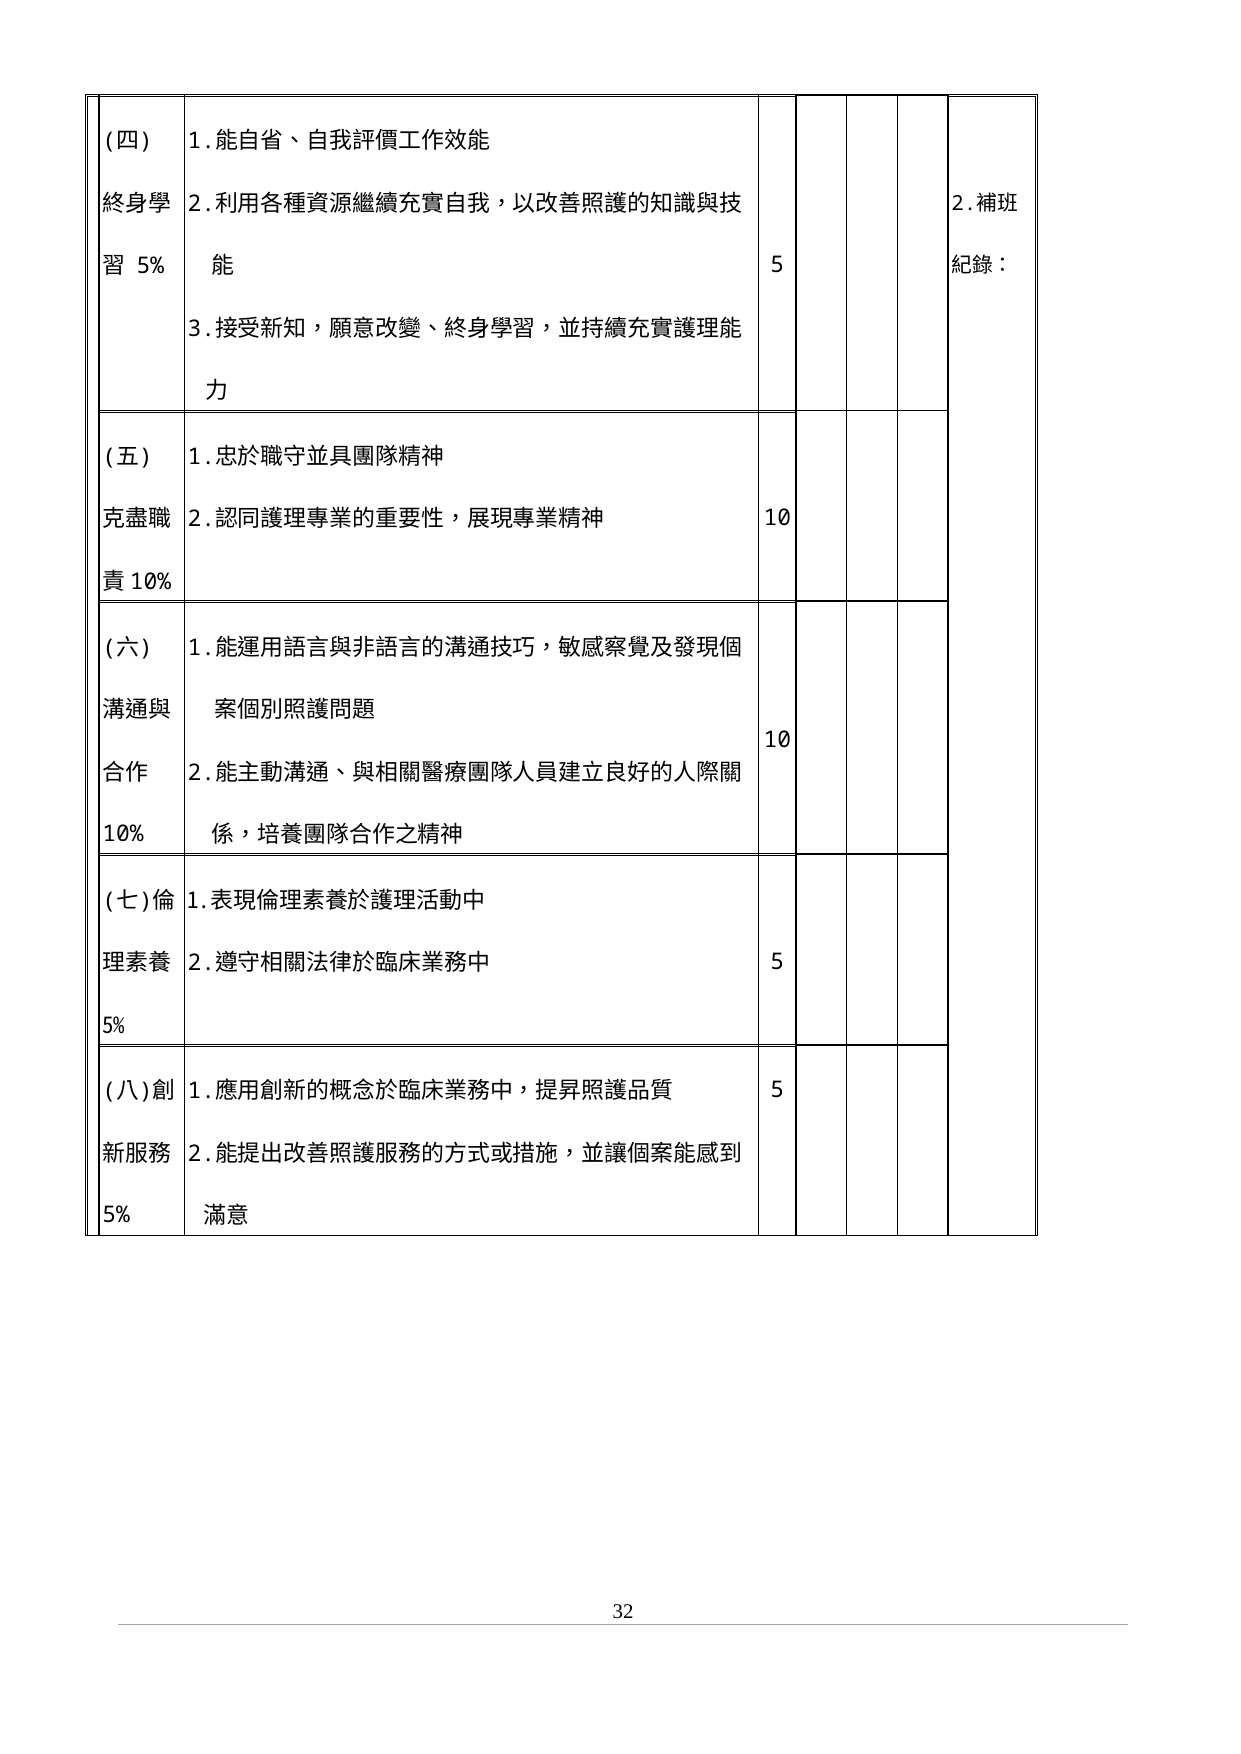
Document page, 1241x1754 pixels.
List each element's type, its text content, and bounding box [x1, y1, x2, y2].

table_cell [797, 411, 846, 600]
table_cell (八)創新服務 5% [100, 1047, 184, 1234]
table_cell (六) 溝通與合作 10% [100, 603, 184, 853]
table_cell [898, 602, 947, 853]
table_cell 1.能運用語言與非語言的溝通技巧，敏感察覺及發現個案個別照護問題 2.能主動溝通、與相關醫療團隊人員建立良好的人際關係，培養團隊合作之精神 [185, 603, 758, 853]
table_cell 1.應用創新的概念於臨床業務中，提昇照護品質 2.能提出改善照護服務的方式或措施，並讓個案能感到滿意 [185, 1047, 758, 1234]
table_cell (五) 克盡職責10% [100, 413, 184, 600]
table_cell 1.忠於職守並具團隊精神 2.認同護理專業的重要性，展現專業精神 [185, 413, 758, 600]
table_cell 1.能自省、自我評價工作效能 2.利用各種資源繼續充實自我，以改善照護的知識與技能 3.接受新知，願意改變、終身學習，並持續充實護理能力 [185, 97, 758, 409]
table_cell [898, 855, 947, 1044]
table_cell 2.補班紀錄： [949, 97, 1035, 1234]
table_cell [88, 97, 98, 1234]
table_cell [797, 855, 846, 1044]
table_cell 5 [759, 856, 795, 1044]
table_cell [797, 602, 846, 853]
table_cell [847, 855, 897, 1044]
table_cell [847, 411, 897, 600]
table_cell [797, 1046, 846, 1234]
table_cell [797, 96, 846, 409]
table_cell (七)倫理素養5% [100, 856, 184, 1044]
table_cell 10 [759, 603, 795, 853]
table_cell [898, 1046, 947, 1234]
table_cell [847, 602, 897, 853]
table_cell [847, 1046, 897, 1234]
table_cell 1.表現倫理素養於護理活動中 2.遵守相關法律於臨床業務中 [185, 856, 758, 1044]
table_cell 10 [759, 413, 795, 600]
table_cell 5 [759, 97, 795, 409]
table_cell [898, 411, 947, 600]
table_cell [898, 96, 947, 409]
table_cell 5 [759, 1047, 795, 1234]
table_cell (四) 終身學習 5% [100, 97, 184, 409]
table_cell [847, 96, 897, 409]
